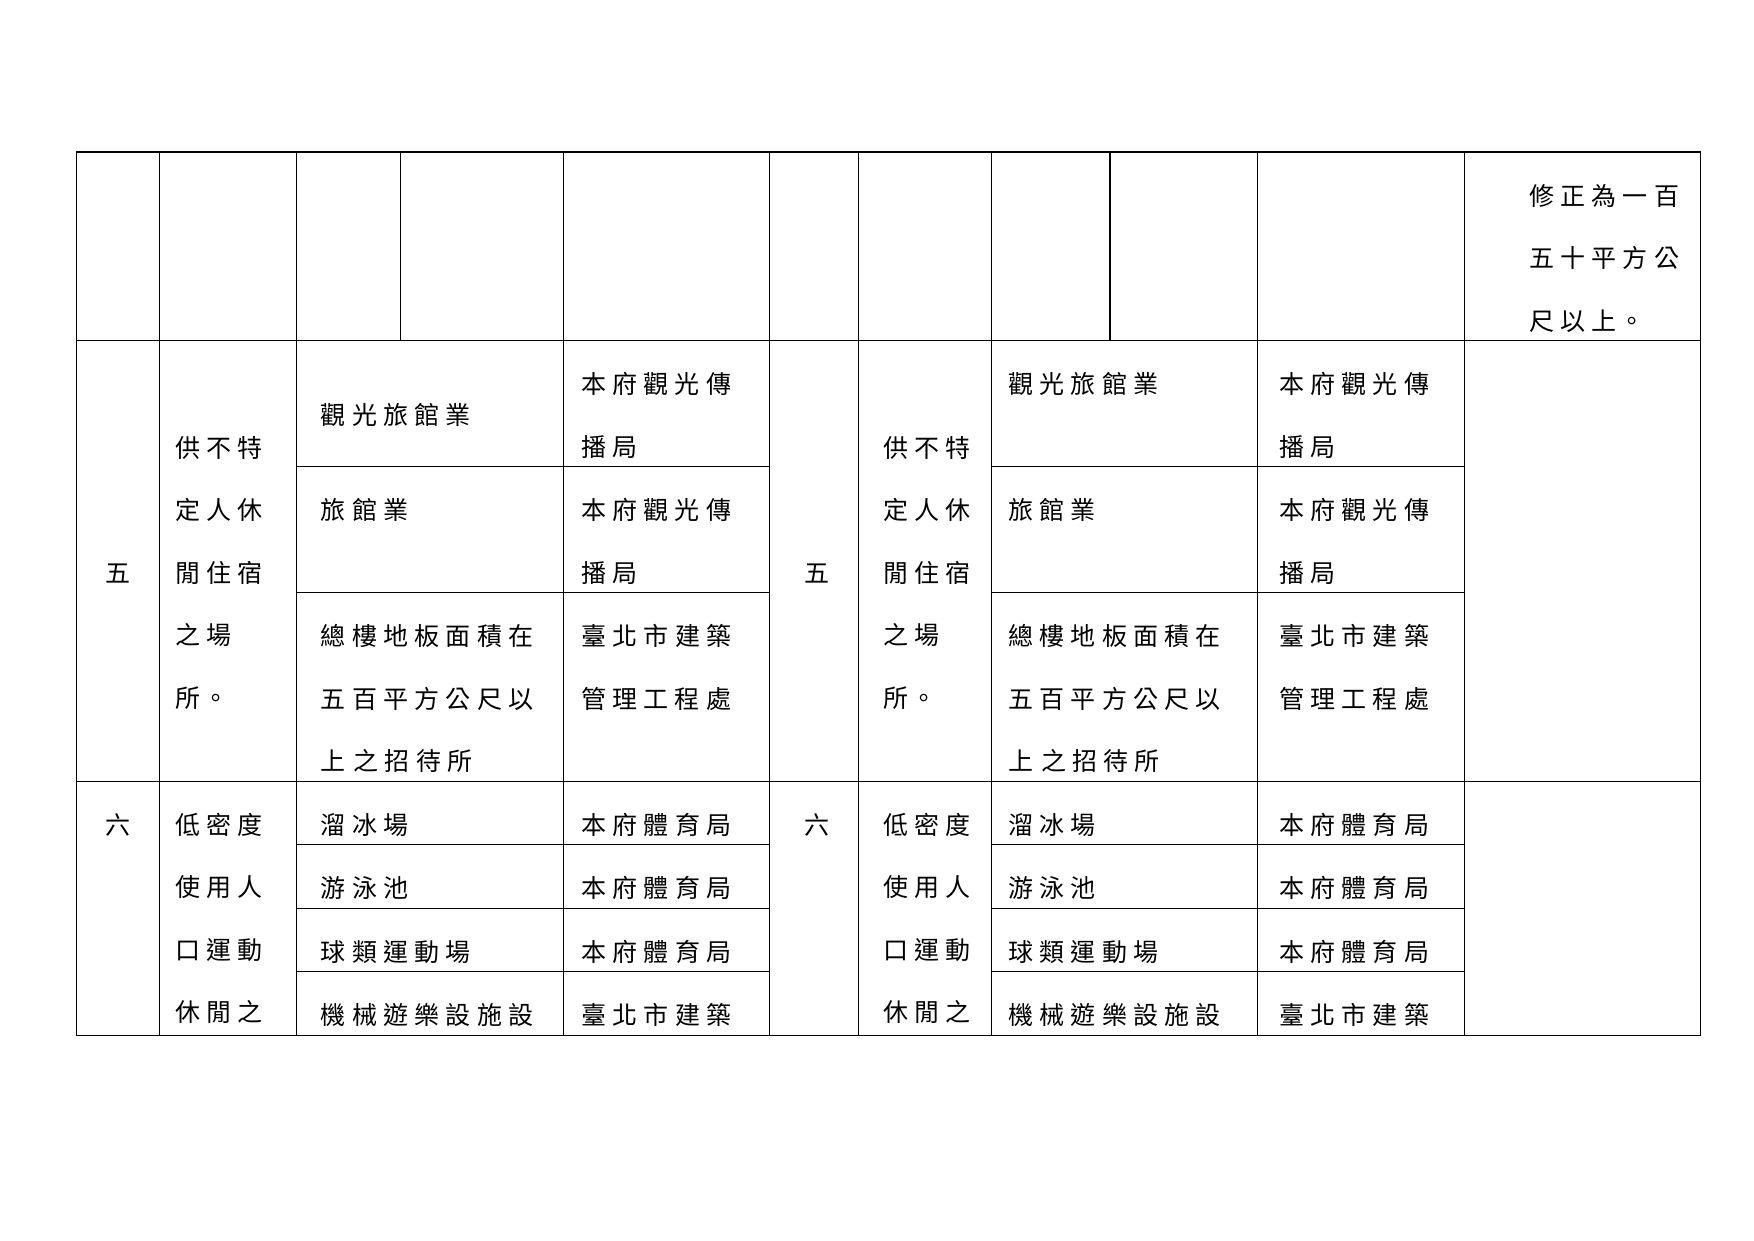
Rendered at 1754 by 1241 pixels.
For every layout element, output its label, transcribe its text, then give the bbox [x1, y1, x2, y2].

table_cell 供不特定人休閒住宿之場所。 [859, 341, 991, 781]
table_cell 臺北市建築管理工程處 [1258, 593, 1464, 781]
table_cell 游泳池 [992, 845, 1257, 908]
table_cell 本府體育局 [1258, 909, 1464, 971]
table_cell [992, 153, 1109, 340]
table_cell 本府觀光傳播局 [1258, 341, 1464, 466]
table_cell 本府觀光傳播局 [564, 467, 769, 592]
table_cell 總樓地板面積在五百平方公尺以上之招待所 [297, 593, 563, 781]
table_cell 游泳池 [297, 845, 563, 908]
table_cell 溜冰場 [297, 782, 563, 844]
table_cell 觀光旅館業 [297, 341, 563, 466]
table_cell 五 [770, 341, 858, 781]
table_cell [1465, 782, 1700, 1035]
table_cell 供不特定人休閒住宿之場所。 [160, 341, 296, 781]
table_cell 本府體育局 [1258, 845, 1464, 908]
table_cell [859, 153, 991, 340]
table_cell 臺北市建築 [564, 972, 769, 1035]
table_cell 因應有限合夥法於一○四年六月二十四日公布，同年十一月十五日經濟部修正「公司行號營業項目代碼表」為「公司行號及有限合夥營業項目代碼表」，配合該表之修正，修正「酒吧」之使用項目所援引之該表名稱。 為保障本市消費者權益及健全商業環境，「酒吧」以外「供不特定人餐飲之場所」，應投保公共意外責任保險之總樓地板面積標準原為三百平方公尺以上，修正為一百五十平方公尺以上。 [1465, 153, 1700, 340]
table_cell 本府體育局 [564, 782, 769, 844]
table_cell 總樓地板面積在五百平方公尺以上之招待所 [992, 593, 1257, 781]
table_cell [770, 153, 858, 340]
table_cell [77, 153, 159, 340]
table_cell 低密度使用人口運動休閒之 [859, 782, 991, 1035]
table_cell 機械遊樂設施設 [297, 972, 563, 1035]
table_cell 六 [770, 782, 858, 1035]
table_cell 本府體育局 [564, 845, 769, 908]
table_cell 球類運動場 [992, 909, 1257, 971]
table_cell 觀光旅館業 [992, 341, 1257, 466]
table_cell 五 [77, 341, 159, 781]
table_cell 機械遊樂設施設 [992, 972, 1257, 1035]
table_cell [401, 153, 563, 340]
table_cell [1258, 153, 1464, 340]
table_cell 溜冰場 [992, 782, 1257, 844]
table_cell 球類運動場 [297, 909, 563, 971]
table_cell 旅館業 [992, 467, 1257, 592]
table_cell [564, 153, 769, 340]
table_cell [1465, 341, 1700, 781]
table_cell [1111, 153, 1257, 340]
table_cell 本府體育局 [564, 909, 769, 971]
table_cell 本府體育局 [1258, 782, 1464, 844]
table_cell [160, 153, 296, 340]
table_cell 本府觀光傳播局 [564, 341, 769, 466]
table_cell 臺北市建築 [1258, 972, 1464, 1035]
table_cell 本府觀光傳播局 [1258, 467, 1464, 592]
table_cell 低密度使用人口運動休閒之 [160, 782, 296, 1035]
table_cell [297, 153, 400, 340]
table_cell 旅館業 [297, 467, 563, 592]
table_cell 六 [77, 782, 159, 1035]
table_cell 臺北市建築管理工程處 [564, 593, 769, 781]
